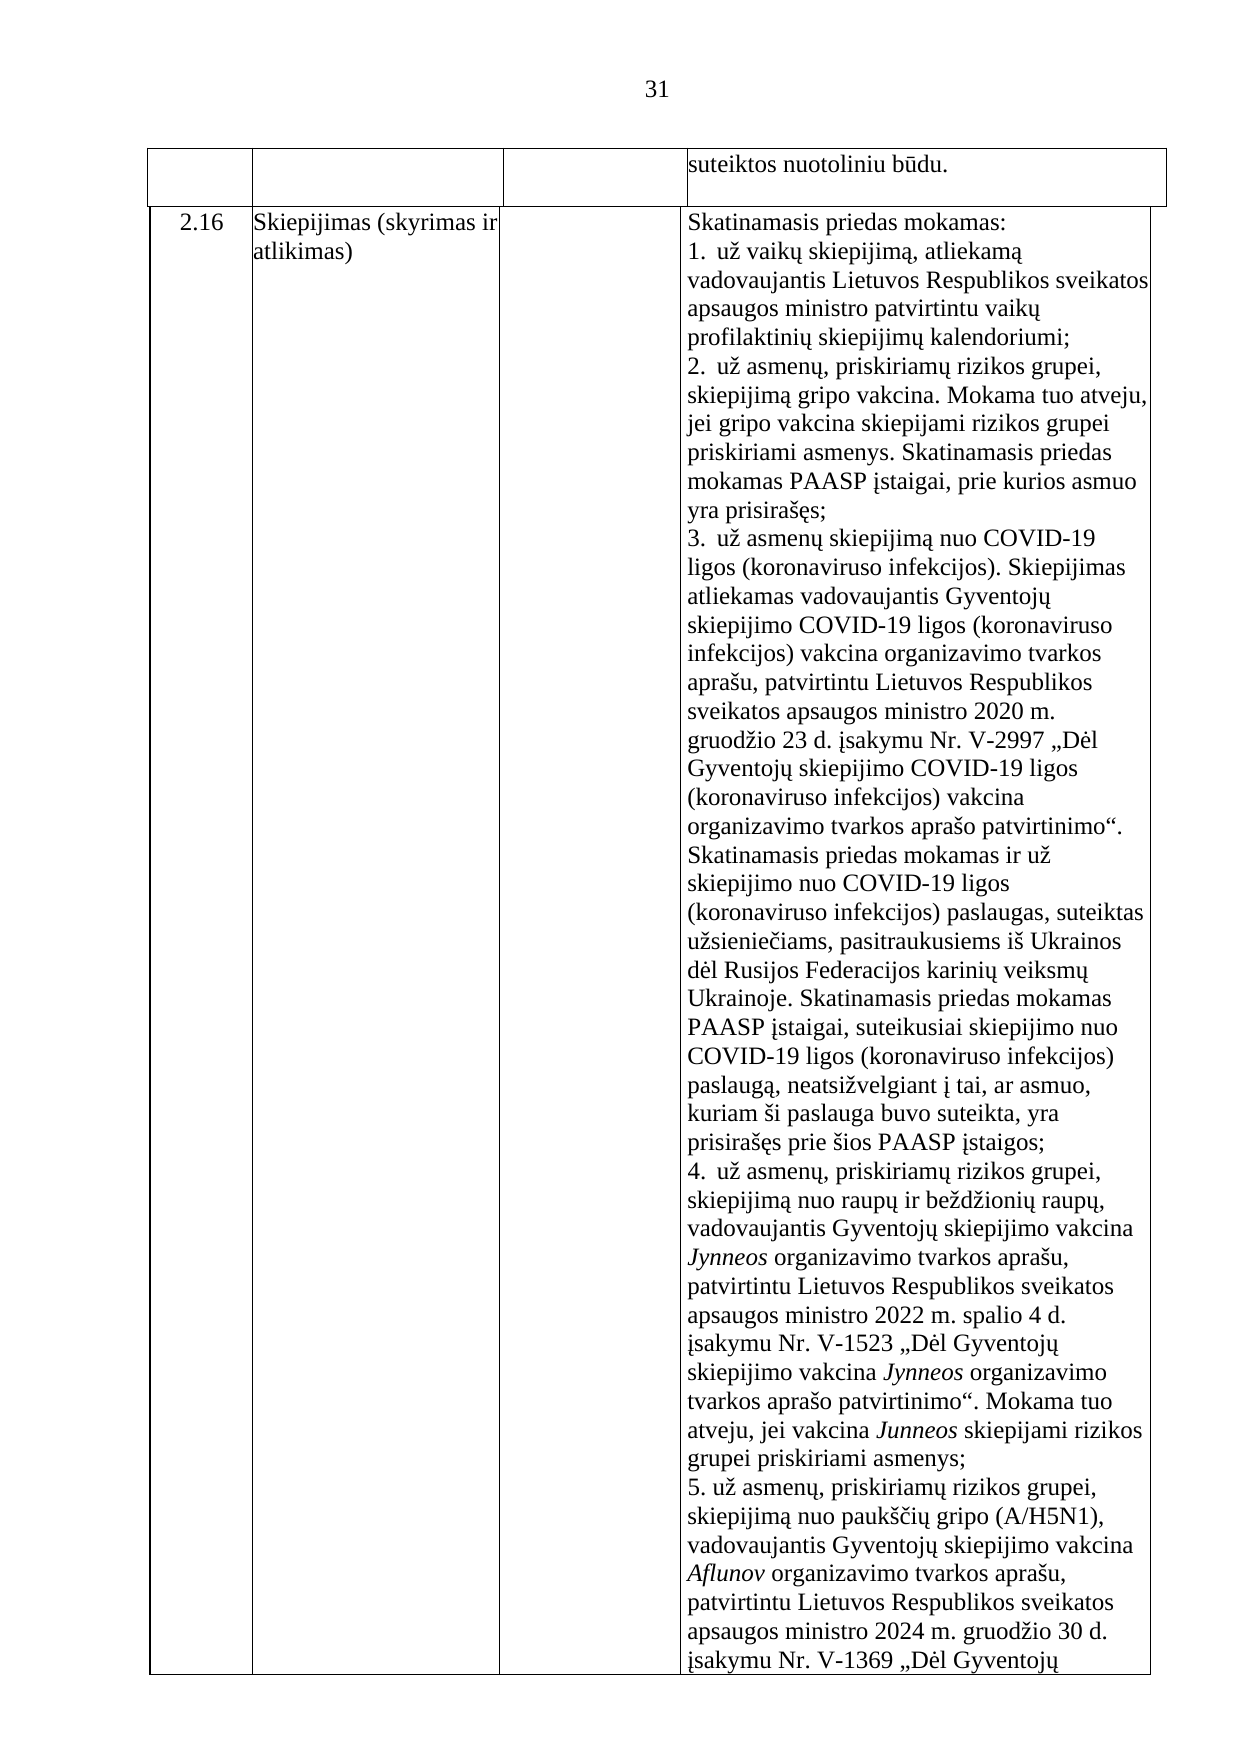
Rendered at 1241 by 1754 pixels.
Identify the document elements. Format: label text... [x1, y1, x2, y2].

table_cell [148, 149, 252, 206]
table_cell [504, 149, 687, 206]
table_cell [1151, 207, 1166, 1673]
table_cell [253, 149, 503, 206]
table_cell Skatinamasis priedas mokamas: 1. už vaikų skiepijimą, atliekamą vadovaujantis Lietuvos Respublikos sveikatos apsaugos ministro patvirtintu vaikų profilaktinių skiepijimų kalendoriumi; 2. už asmenų, priskiriamų rizikos grupei, skiepijimą gripo vakcina. Mokama tuo atveju, jei gripo vakcina skiepijami rizikos grupei priskiriami asmenys. Skatinamasis priedas mokamas PAASP įstaigai, prie kurios asmuo yra prisirašęs; 3. už asmenų skiepijimą nuo COVID-19 ligos (koronaviruso infekcijos). Skiepijimas atliekamas vadovaujantis Gyventojų skiepijimo COVID-19 ligos (koronaviruso infekcijos) vakcina organizavimo tvarkos aprašu, patvirtintu Lietuvos Respublikos sveikatos apsaugos ministro 2020 m. gruodžio 23 d. įsakymu Nr. V-2997 „Dėl Gyventojų skiepijimo COVID-19 ligos (koronaviruso infekcijos) vakcina organizavimo tvarkos aprašo patvirtinimo“. Skatinamasis priedas mokamas ir už skiepijimo nuo COVID-19 ligos (koronaviruso infekcijos) paslaugas, suteiktas užsieniečiams, pasitraukusiems iš Ukrainos dėl Rusijos Federacijos karinių veiksmų Ukrainoje. Skatinamasis priedas mokamas PAASP įstaigai, suteikusiai skiepijimo nuo COVID-19 ligos (koronaviruso infekcijos) paslaugą, neatsižvelgiant į tai, ar asmuo, kuriam ši paslauga buvo suteikta, yra prisirašęs prie šios PAASP įstaigos; 4. už asmenų, priskiriamų rizikos grupei, skiepijimą nuo raupų ir beždžionių raupų, vadovaujantis Gyventojų skiepijimo vakcina Jynneos organizavimo tvarkos aprašu, patvirtintu Lietuvos Respublikos sveikatos apsaugos ministro 2022 m. spalio 4 d. įsakymu Nr. V-1523 „Dėl Gyventojų skiepijimo vakcina Jynneos organizavimo tvarkos aprašo patvirtinimo“. Mokama tuo atveju, jei vakcina Junneos skiepijami rizikos grupei priskiriami asmenys; 5. už asmenų, priskiriamų rizikos grupei, skiepijimą nuo paukščių gripo (A/H5N1), vadovaujantis Gyventojų skiepijimo vakcina Aflunov organizavimo tvarkos aprašu, patvirtintu Lietuvos Respublikos sveikatos apsaugos ministro 2024 m. gruodžio 30 d. įsakymu Nr. V-1369 „Dėl Gyventojų [681, 207, 1150, 1673]
table_cell [500, 207, 680, 1673]
table_cell Skiepijimas (skyrimas ir atlikimas) [253, 207, 499, 1673]
table_cell suteiktos nuotoliniu būdu. [688, 149, 1166, 206]
table_cell 2.16 [151, 207, 252, 1673]
